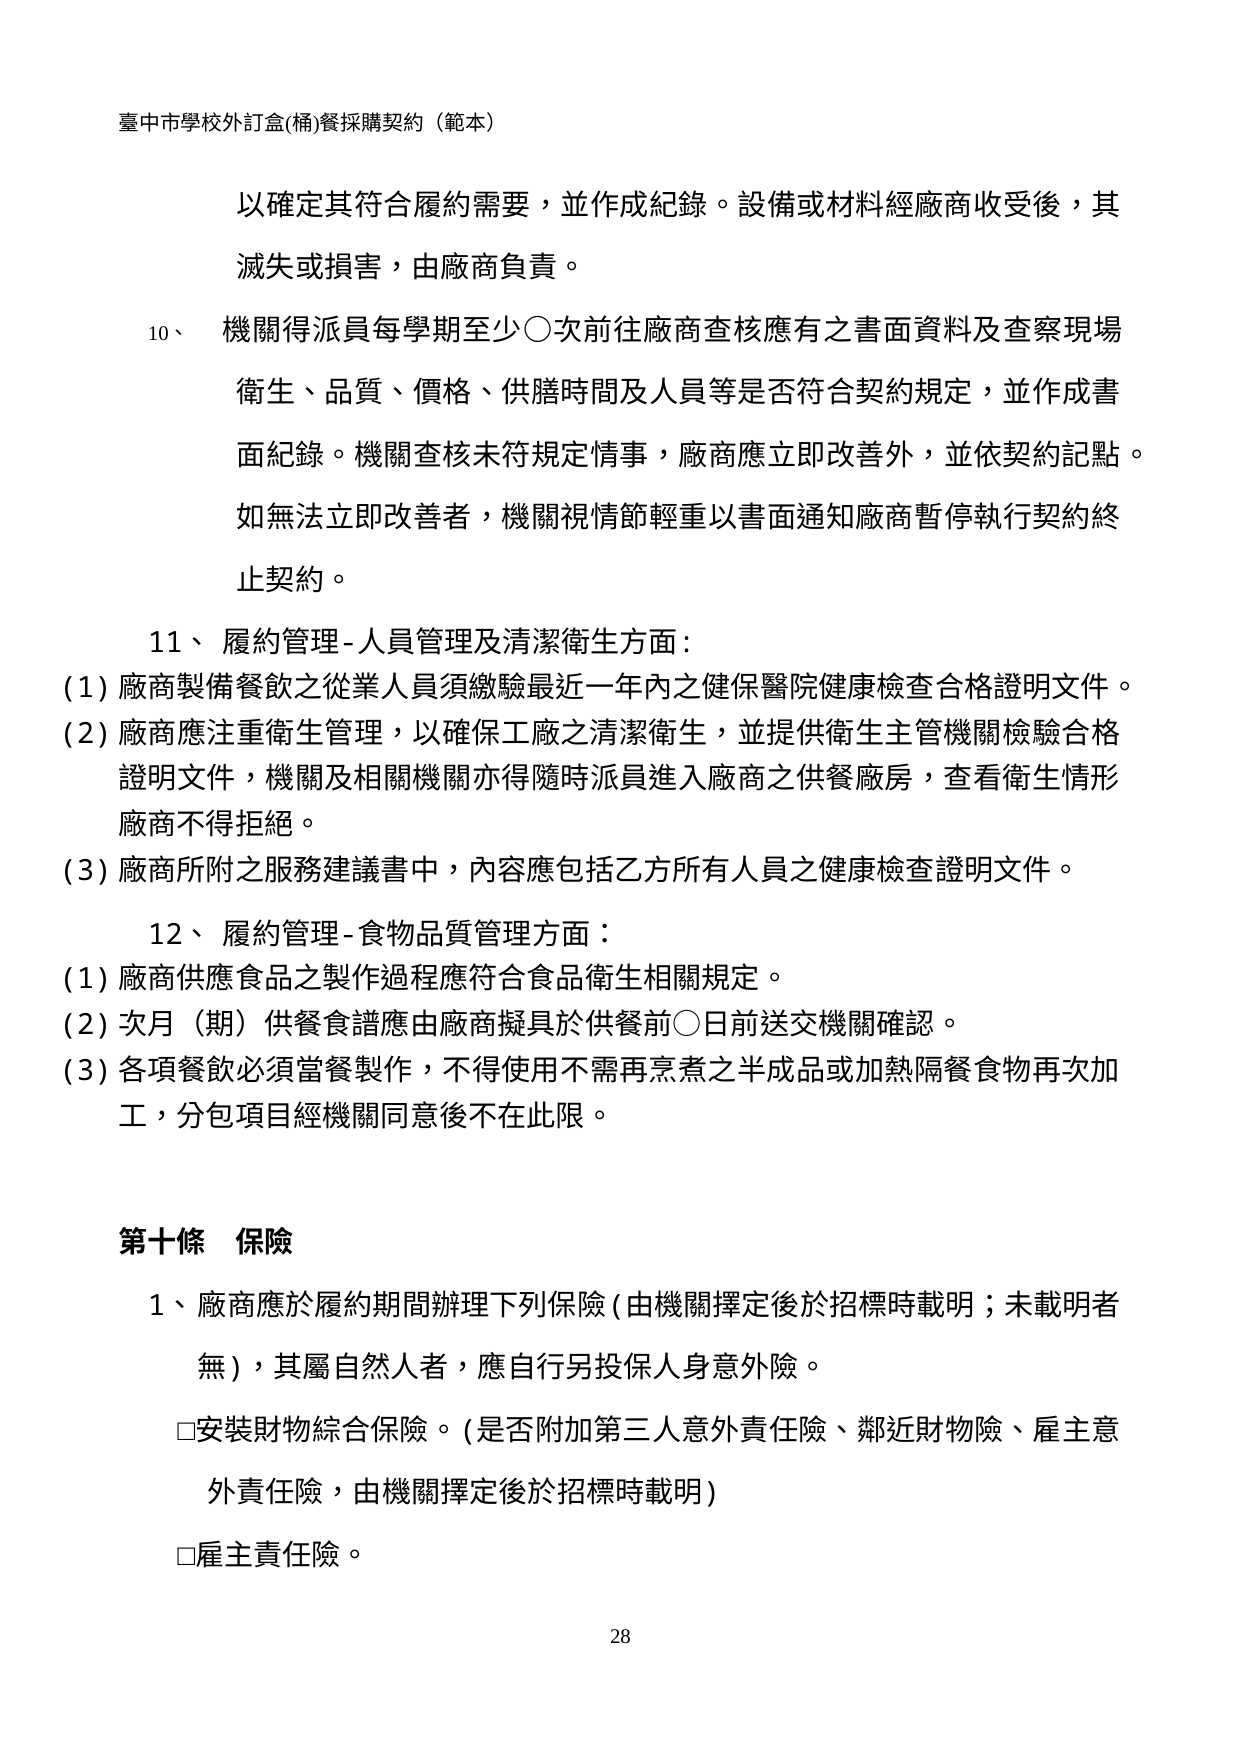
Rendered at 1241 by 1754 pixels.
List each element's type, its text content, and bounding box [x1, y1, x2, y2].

list 機關得派員每學期至少○次前往廠商查核應有之書面資料及查察現場衛生、品質、價格、供膳時間及人員等是否符合契約規定，並作成書面紀錄。機關查核未符規定情事，廠商應立即改善外，並依契約記點。如無法立即改善者，機關視情節輕重以書面通知廠商暫停執行契約終止契約。 [148, 286, 1122, 598]
list 廠商應於履約期間辦理下列保險(由機關擇定後於招標時載明；未載明者無)，其屬自然人者，應自行另投保人身意外險。 [148, 1261, 1122, 1386]
list 履約管理-食物品質管理方面： [148, 890, 1122, 952]
text □安裝財物綜合保險。(是否附加第三人意外責任險、鄰近財物險、雇主意外責任險，由機關擇定後於招標時載明) [177, 1386, 1122, 1511]
list 廠商供應食品之製作過程應符合食品衛生相關規定。 [59, 952, 1122, 998]
text □雇主責任險。 [177, 1511, 1122, 1573]
list 廠商所附之服務建議書中，內容應包括乙方所有人員之健康檢查證明文件。 [59, 844, 1122, 890]
list 廠商製備餐飲之從業人員須繳驗最近一年內之健保醫院健康檢查合格證明文件。 [59, 661, 1122, 706]
text 第十條 保險 [118, 1198, 1122, 1261]
list 廠商應注重衛生管理，以確保工廠之清潔衛生，並提供衛生主管機關檢驗合格證明文件，機關及相關機關亦得隨時派員進入廠商之供餐廠房，查看衛生情形，廠商不得拒絕。 [59, 706, 1122, 844]
list 以確定其符合履約需要，並作成紀錄。設備或材料經廠商收受後，其滅失或損害，由廠商負責。 [148, 161, 1122, 286]
list 次月（期）供餐食譜應由廠商擬具於供餐前○日前送交機關確認。 [59, 998, 1122, 1044]
list 履約管理-人員管理及清潔衛生方面: [148, 598, 1122, 661]
list 各項餐飲必須當餐製作，不得使用不需再烹煮之半成品或加熱隔餐食物再次加工，分包項目經機關同意後不在此限。 [59, 1044, 1122, 1136]
